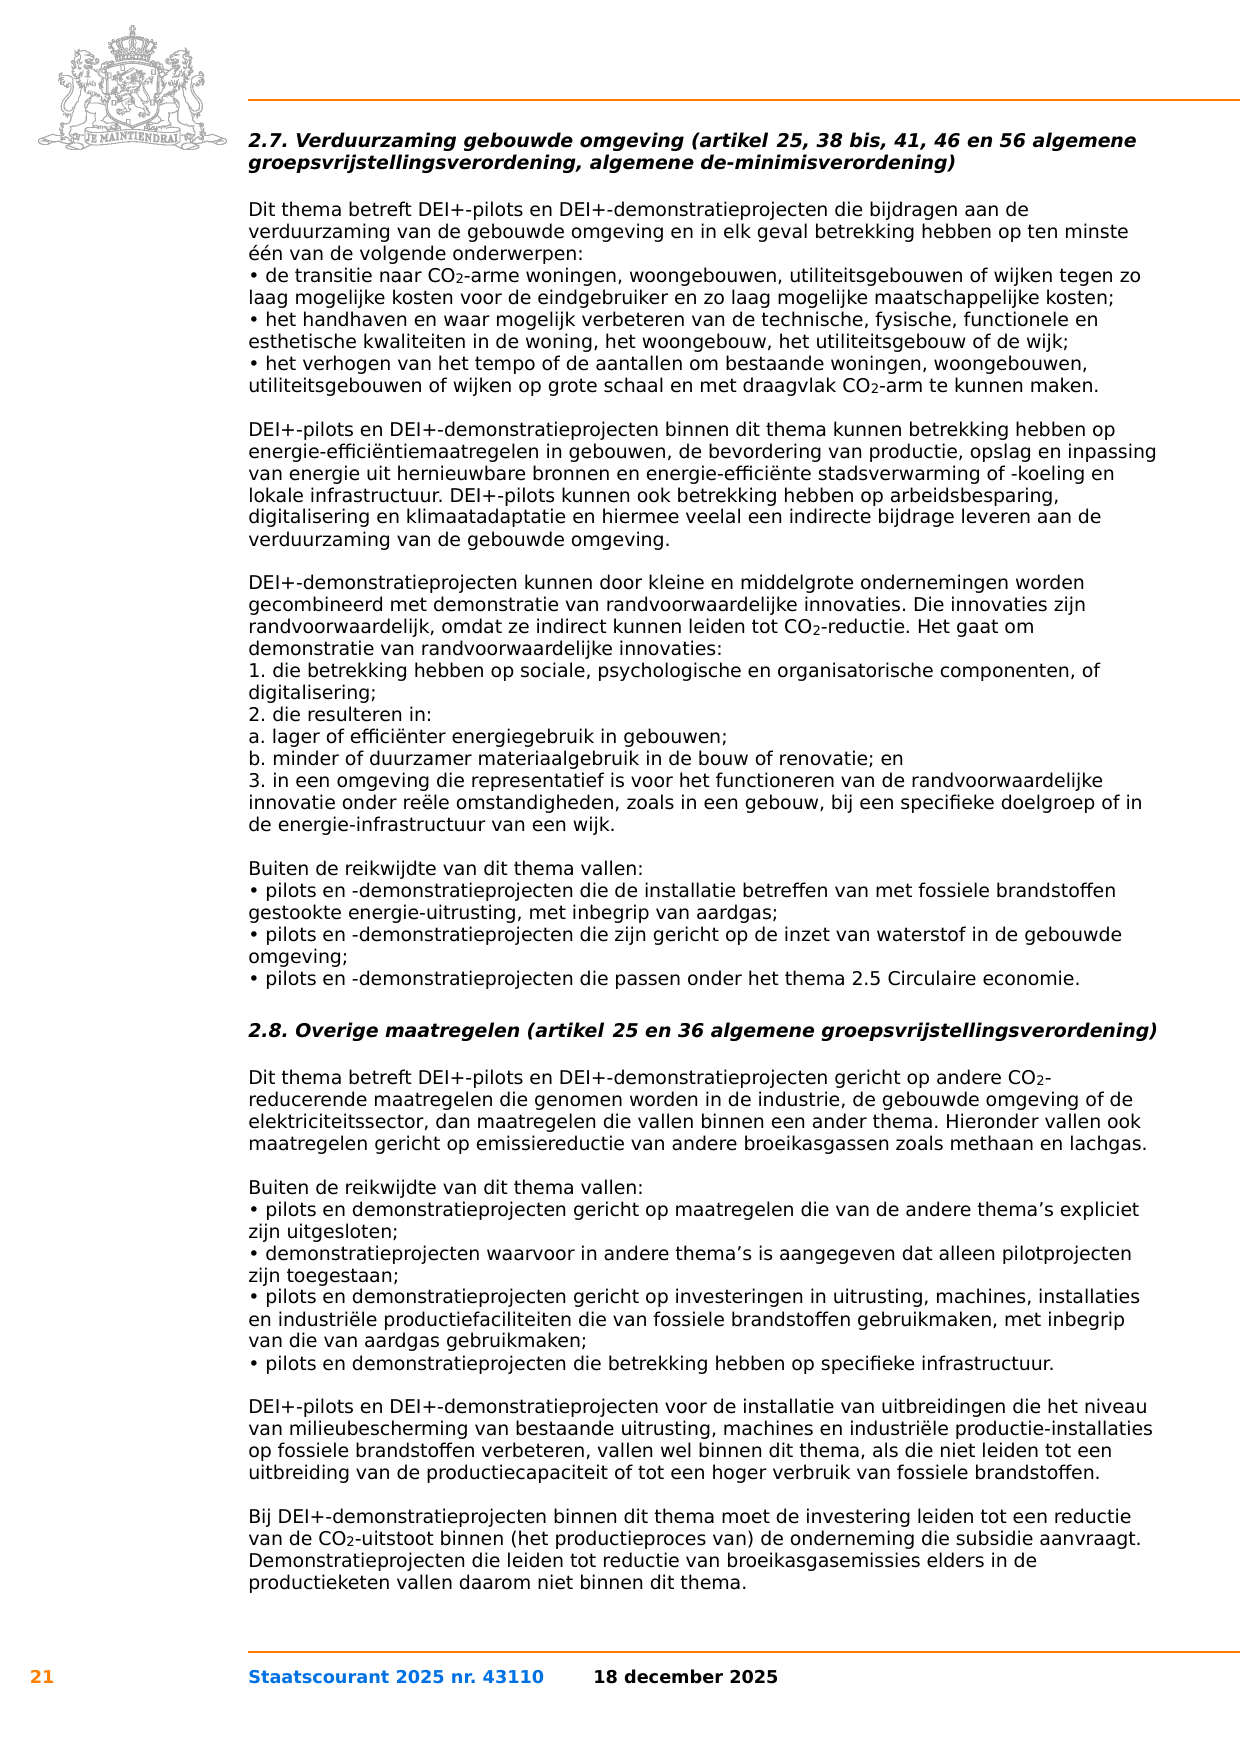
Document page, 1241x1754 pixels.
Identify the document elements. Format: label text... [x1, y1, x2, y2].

text Buiten de reikwijdte van dit thema vallen: [248, 1177, 1163, 1198]
text • pilots en demonstratieprojecten die betrekking hebben op specifieke infrastructuur. [248, 1352, 1163, 1374]
text • het verhogen van het tempo of de aantallen om bestaande woningen, woongebouwen, utiliteitsgebouwen of wijken op grote schaal en met draagvlak CO2-arm te kunnen maken. [248, 353, 1163, 397]
text • pilots en -demonstratieprojecten die passen onder het thema 2.5 Circulaire economie. [248, 968, 1163, 990]
text • pilots en demonstratieprojecten gericht op investeringen in uitrusting, machines, installaties en industriële productiefaciliteiten die van fossiele brandstoffen gebruikmaken, met inbegrip van die van aardgas gebruikmaken; [248, 1286, 1163, 1352]
text DEI+-demonstratieprojecten kunnen door kleine en middelgrote ondernemingen worden gecombineerd met demonstratie van randvoorwaardelijke innovaties. Die innovaties zijn randvoorwaardelijk, omdat ze indirect kunnen leiden tot CO2-reductie. Het gaat om demonstratie van randvoorwaardelijke innovaties: [248, 572, 1163, 660]
text • de transitie naar CO2-arme woningen, woongebouwen, utiliteitsgebouwen of wijken tegen zo laag mogelijke kosten voor de eindgebruiker en zo laag mogelijke maatschappelijke kosten; [248, 265, 1163, 309]
text b. minder of duurzamer materiaalgebruik in de bouw of renovatie; en [248, 748, 1163, 770]
text 3. in een omgeving die representatief is voor het functioneren van de randvoorwaardelijke innovatie onder reële omstandigheden, zoals in een gebouw, bij een specifieke doelgroep of in de energie-infrastructuur van een wijk. [248, 770, 1163, 836]
text a. lager of efficiënter energiegebruik in gebouwen; [248, 726, 1163, 748]
text • het handhaven en waar mogelijk verbeteren van de technische, fysische, functionele en esthetische kwaliteiten in de woning, het woongebouw, het utiliteitsgebouw of de wijk; [248, 309, 1163, 353]
text • pilots en -demonstratieprojecten die de installatie betreffen van met fossiele brandstoffen gestookte energie-uitrusting, met inbegrip van aardgas; [248, 880, 1163, 924]
text 1. die betrekking hebben op sociale, psychologische en organisatorische componenten, of digitalisering; [248, 660, 1163, 704]
text Dit thema betreft DEI+-pilots en DEI+-demonstratieprojecten die bijdragen aan de verduurzaming van de gebouwde omgeving en in elk geval betrekking hebben op ten minste één van de volgende onderwerpen: [248, 199, 1163, 265]
text Dit thema betreft DEI+-pilots en DEI+-demonstratieprojecten gericht op andere CO2-reducerende maatregelen die genomen worden in de industrie, de gebouwde omgeving of de elektriciteitssector, dan maatregelen die vallen binnen een ander thema. Hieronder vallen ook maatregelen gericht op emissiereductie van andere broeikasgassen zoals methaan en lachgas. [248, 1067, 1163, 1155]
text DEI+-pilots en DEI+-demonstratieprojecten binnen dit thema kunnen betrekking hebben op energie-efficiëntiemaatregelen in gebouwen, de bevordering van productie, opslag en inpassing van energie uit hernieuwbare bronnen en energie-efficiënte stadsverwarming of -koeling en lokale infrastructuur. DEI+-pilots kunnen ook betrekking hebben op arbeidsbesparing, digitalisering en klimaatadaptatie en hiermee veelal een indirecte bijdrage leveren aan de verduurzaming van de gebouwde omgeving. [248, 418, 1163, 550]
text • demonstratieprojecten waarvoor in andere thema’s is aangegeven dat alleen pilotprojecten zijn toegestaan; [248, 1242, 1163, 1286]
text Buiten de reikwijdte van dit thema vallen: [248, 858, 1163, 880]
picture [38, 25, 227, 150]
subtitle 2.7. Verduurzaming gebouwde omgeving (artikel 25, 38 bis, 41, 46 en 56 algemene groepsvrijstellingsverordening, algemene de-minimisverordening) [248, 130, 1163, 174]
text DEI+-pilots en DEI+-demonstratieprojecten voor de installatie van uitbreidingen die het niveau van milieubescherming van bestaande uitrusting, machines en industriële productie-installaties op fossiele brandstoffen verbeteren, vallen wel binnen dit thema, als die niet leiden tot een uitbreiding van de productiecapaciteit of tot een hoger verbruik van fossiele brandstoffen. [248, 1396, 1163, 1484]
text • pilots en -demonstratieprojecten die zijn gericht op de inzet van waterstof in de gebouwde omgeving; [248, 924, 1163, 968]
text • pilots en demonstratieprojecten gericht op maatregelen die van de andere thema’s expliciet zijn uitgesloten; [248, 1198, 1163, 1242]
subtitle 2.8. Overige maatregelen (artikel 25 en 36 algemene groepsvrijstellingsverordening) [248, 1020, 1163, 1042]
text Bij DEI+-demonstratieprojecten binnen dit thema moet de investering leiden tot een reductie van de CO2-uitstoot binnen (het productieproces van) de onderneming die subsidie aanvraagt. Demonstratieprojecten die leiden tot reductie van broeikasgasemissies elders in de productieketen vallen daarom niet binnen dit thema. [248, 1506, 1163, 1594]
text 2. die resulteren in: [248, 704, 1163, 726]
